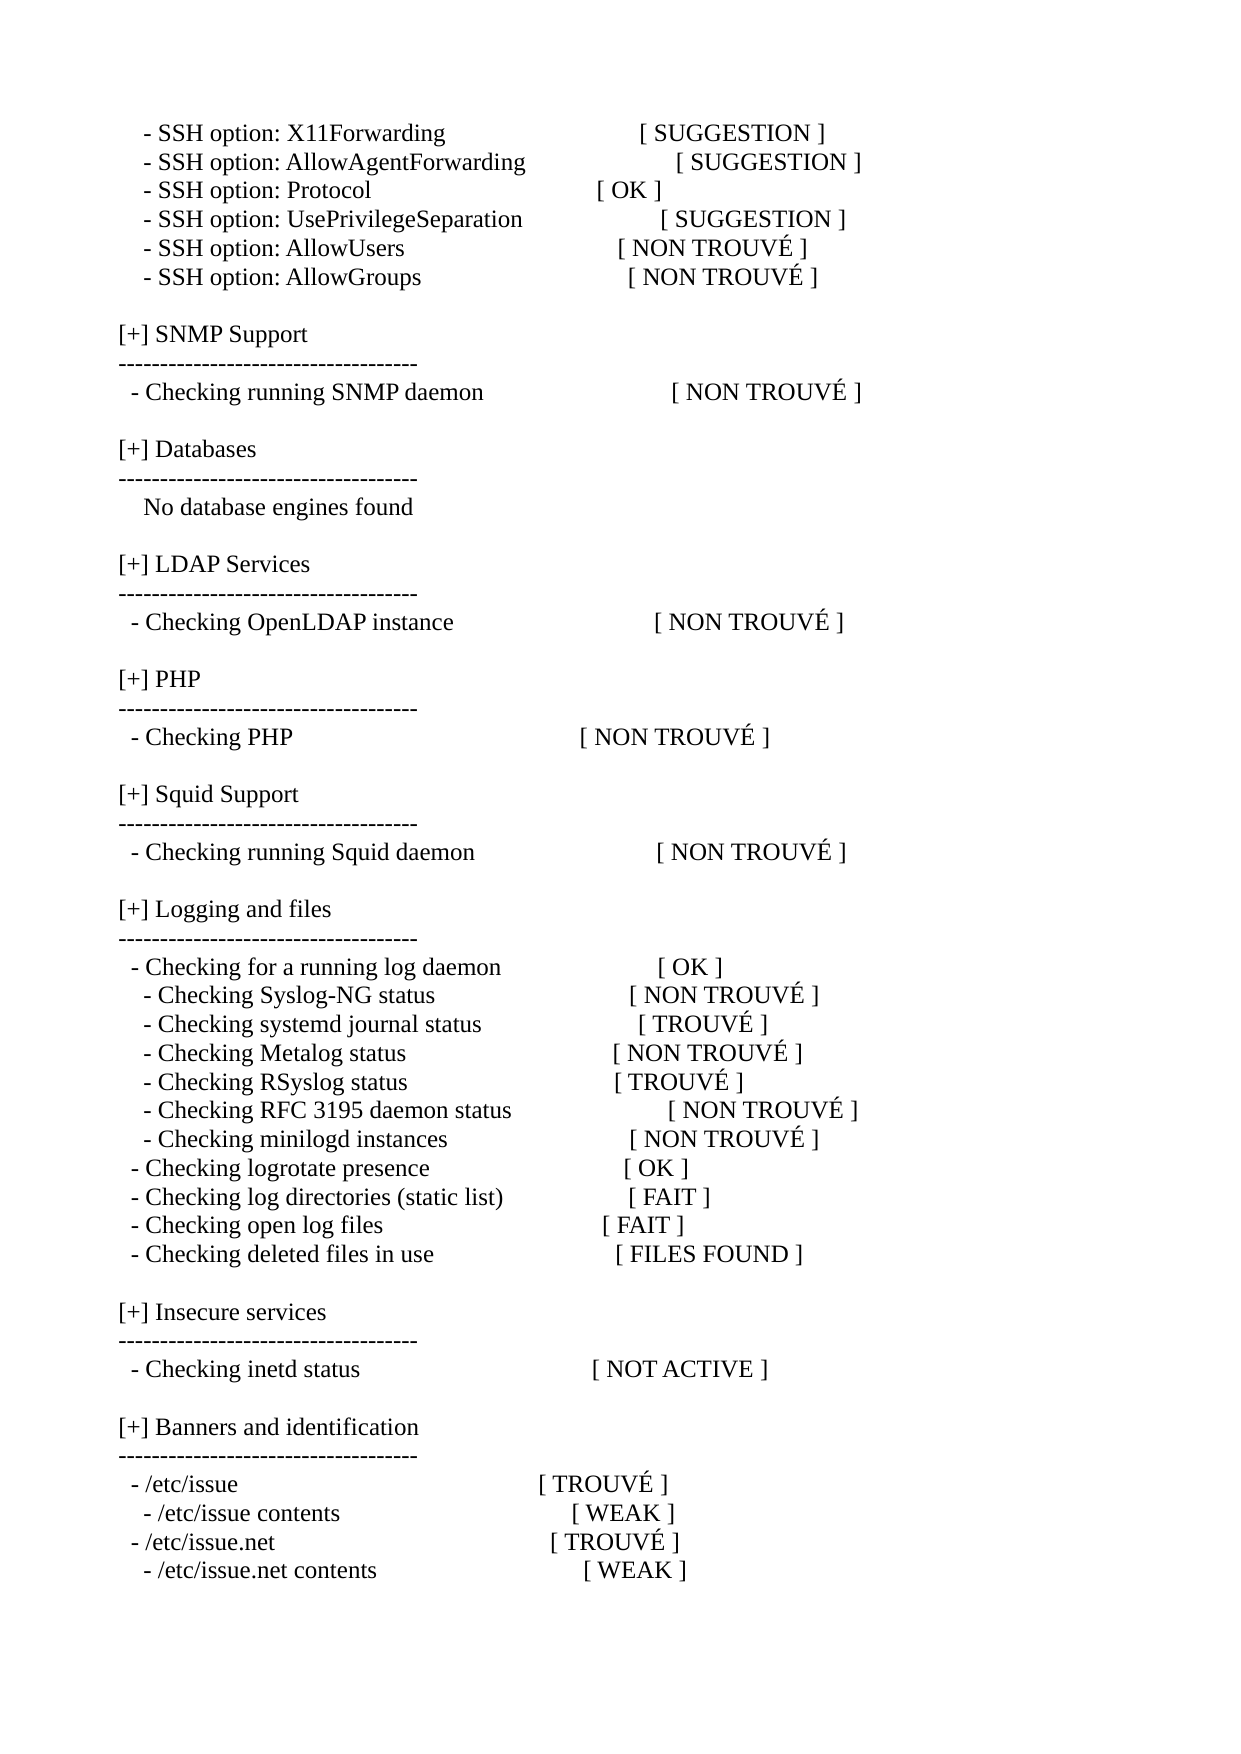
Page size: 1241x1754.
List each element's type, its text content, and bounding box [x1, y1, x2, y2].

text [+] PHP [118, 664, 1122, 693]
text - Checking Syslog-NG status [ NON TROUVÉ ] [118, 981, 1122, 1009]
text - Checking systemd journal status [ TROUVÉ ] [118, 1009, 1122, 1038]
text - Checking PHP [ NON TROUVÉ ] [118, 722, 1122, 751]
text - /etc/issue.net [ TROUVÉ ] [118, 1527, 1122, 1556]
text ------------------------------------ [118, 578, 1122, 607]
text - Checking Metalog status [ NON TROUVÉ ] [118, 1038, 1122, 1067]
text [+] Logging and files [118, 894, 1122, 923]
text - Checking RFC 3195 daemon status [ NON TROUVÉ ] [118, 1096, 1122, 1124]
text - /etc/issue.net contents [ WEAK ] [118, 1556, 1122, 1584]
text ------------------------------------ [118, 463, 1122, 492]
text - SSH option: AllowGroups [ NON TROUVÉ ] [118, 262, 1122, 291]
text - SSH option: Protocol [ OK ] [118, 176, 1122, 204]
text ------------------------------------ [118, 693, 1122, 722]
text - Checking for a running log daemon [ OK ] [118, 952, 1122, 981]
text - Checking deleted files in use [ FILES FOUND ] [118, 1239, 1122, 1268]
text - SSH option: X11Forwarding [ SUGGESTION ] [118, 118, 1122, 147]
text - SSH option: AllowAgentForwarding [ SUGGESTION ] [118, 147, 1122, 176]
text ------------------------------------ [118, 348, 1122, 377]
text [+] Databases [118, 434, 1122, 463]
text - Checking RSyslog status [ TROUVÉ ] [118, 1067, 1122, 1096]
text - Checking OpenLDAP instance [ NON TROUVÉ ] [118, 607, 1122, 636]
text [+] SNMP Support [118, 319, 1122, 348]
text [+] Insecure services [118, 1297, 1122, 1326]
text - /etc/issue contents [ WEAK ] [118, 1498, 1122, 1527]
text - Checking minilogd instances [ NON TROUVÉ ] [118, 1124, 1122, 1153]
text - Checking open log files [ FAIT ] [118, 1211, 1122, 1239]
text - Checking log directories (static list) [ FAIT ] [118, 1182, 1122, 1211]
text - SSH option: UsePrivilegeSeparation [ SUGGESTION ] [118, 204, 1122, 233]
text ------------------------------------ [118, 1326, 1122, 1354]
text [+] Banners and identification [118, 1412, 1122, 1441]
text [+] LDAP Services [118, 549, 1122, 578]
text - /etc/issue [ TROUVÉ ] [118, 1469, 1122, 1498]
text - SSH option: AllowUsers [ NON TROUVÉ ] [118, 233, 1122, 262]
text ------------------------------------ [118, 808, 1122, 837]
text - Checking logrotate presence [ OK ] [118, 1153, 1122, 1182]
text No database engines found [118, 492, 1122, 521]
text ------------------------------------ [118, 1441, 1122, 1469]
text - Checking running SNMP daemon [ NON TROUVÉ ] [118, 377, 1122, 406]
text - Checking running Squid daemon [ NON TROUVÉ ] [118, 837, 1122, 866]
text - Checking inetd status [ NOT ACTIVE ] [118, 1354, 1122, 1383]
text [+] Squid Support [118, 779, 1122, 808]
text ------------------------------------ [118, 923, 1122, 952]
